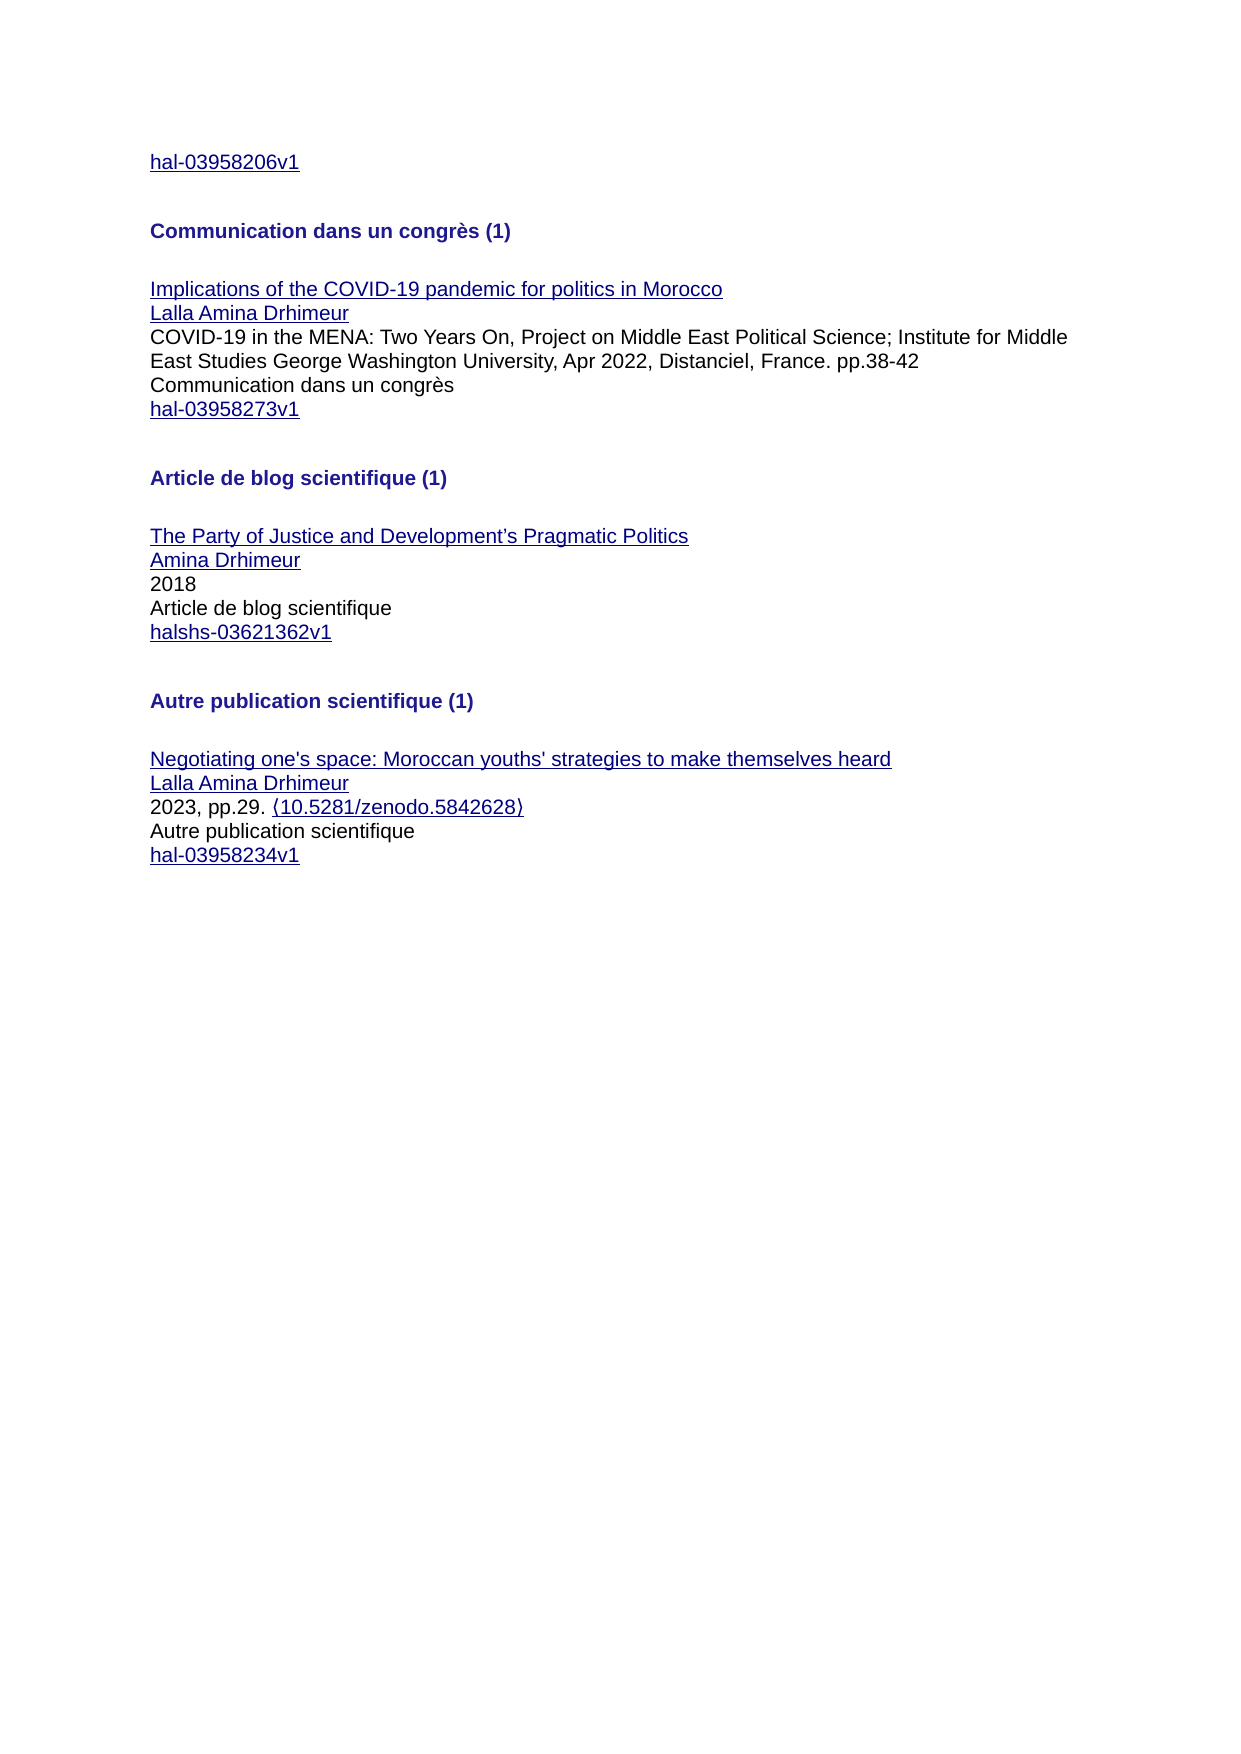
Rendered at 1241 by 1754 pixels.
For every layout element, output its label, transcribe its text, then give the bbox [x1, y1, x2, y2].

subtitle Communication dans un congrès (1) [150, 219, 1090, 243]
table_header hal-03958206v1 [150, 150, 1090, 174]
table_header Implications of the COVID-19 pandemic for politics in Morocco Lalla Amina Drhimeur COVID-19 in the MENA: Two Years On, Project on Middle East Political Science; Institute for Middle East Studies George Washington University, Apr 2022, Distanciel, France. pp.38-42 Communication dans un congrès hal-03958273v1 [150, 277, 1090, 421]
table_header The Party of Justice and Development’s Pragmatic Politics Amina Drhimeur 2018 Article de blog scientifique halshs-03621362v1 [150, 524, 1090, 644]
table_header Negotiating one's space: Moroccan youths' strategies to make themselves heard Lalla Amina Drhimeur 2023, pp.29. ⟨10.5281/zenodo.5842628⟩ Autre publication scientifique hal-03958234v1 [150, 747, 1090, 867]
subtitle Article de blog scientifique (1) [150, 466, 1090, 489]
subtitle Autre publication scientifique (1) [150, 688, 1090, 712]
